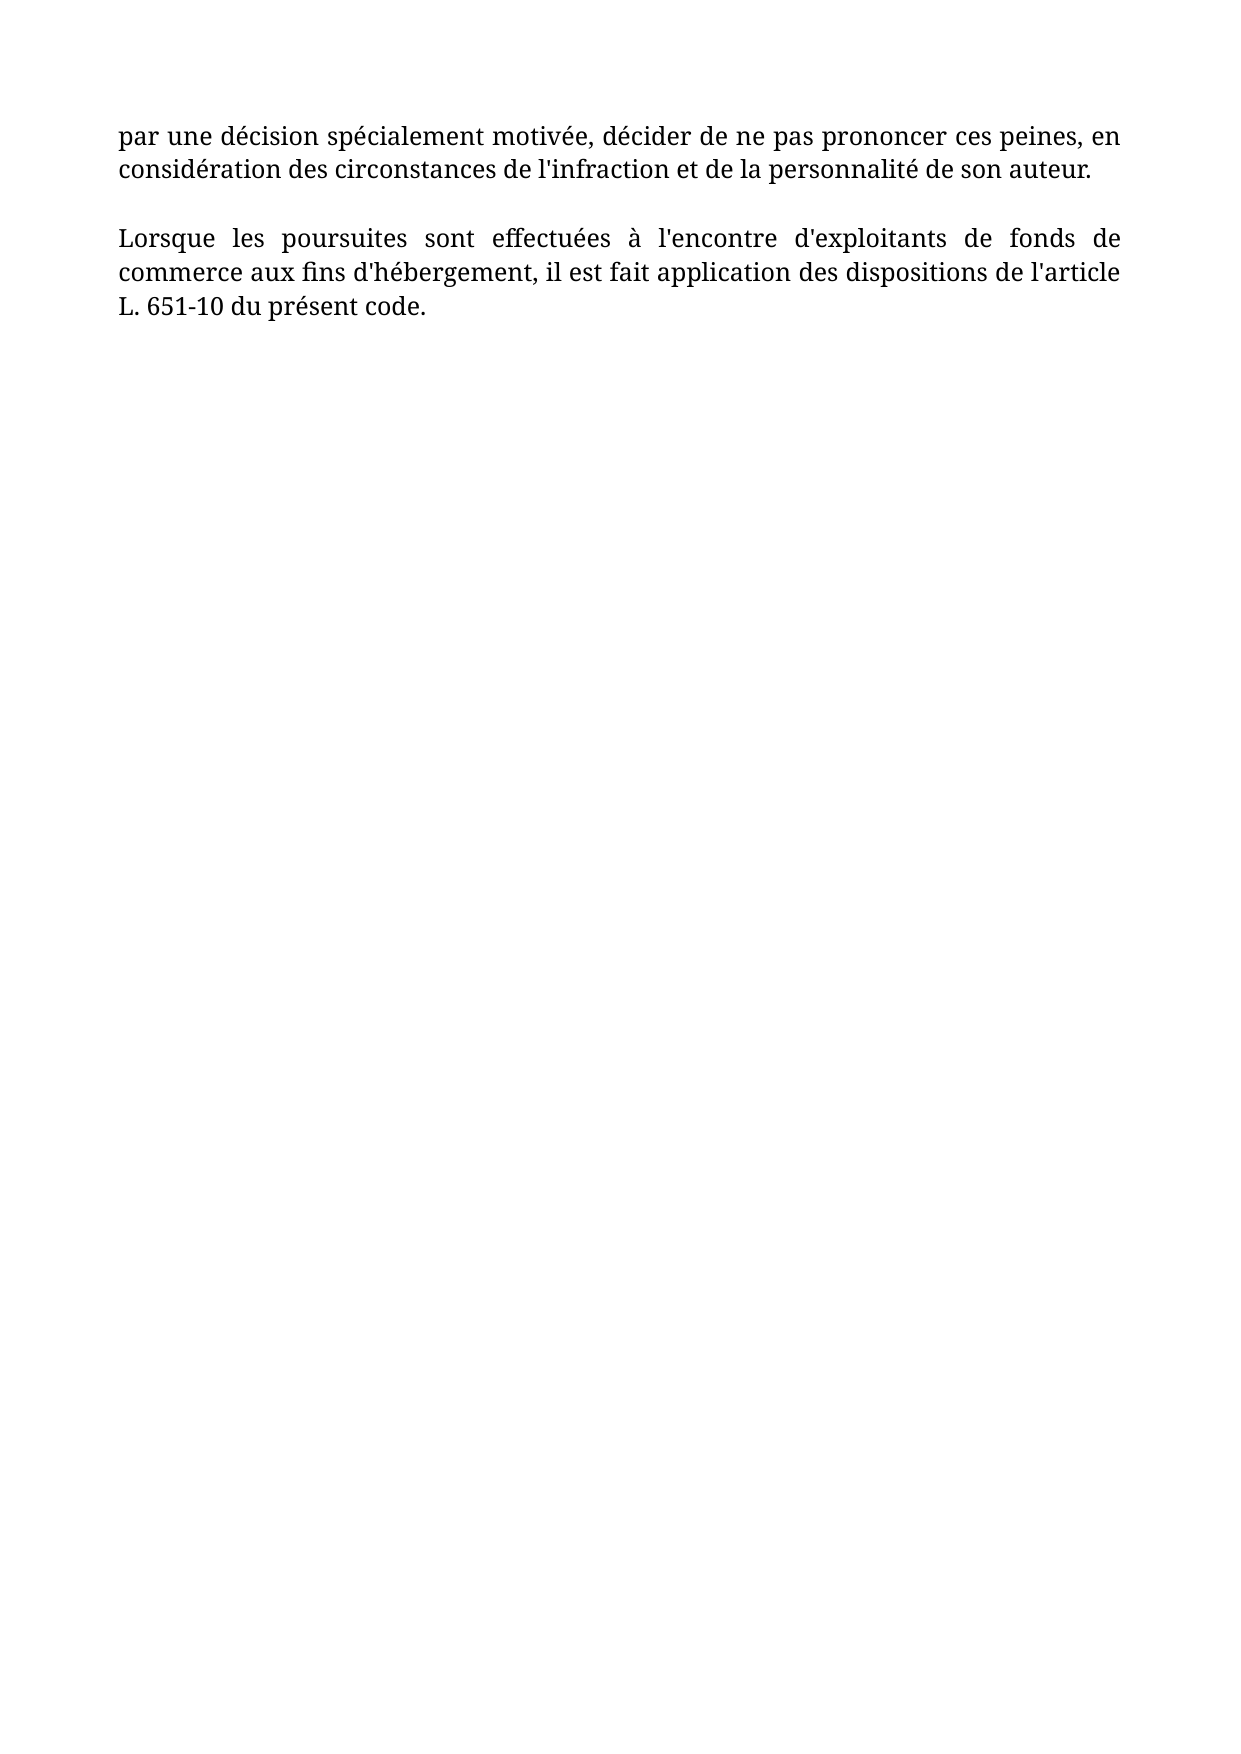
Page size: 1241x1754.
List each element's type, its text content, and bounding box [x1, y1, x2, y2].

text par une décision spécialement motivée, décider de ne pas prononcer ces peines, en considération des circonstances de l'infraction et de la personnalité de son auteur. [118, 118, 1122, 186]
text Lorsque les poursuites sont effectuées à l'encontre d'exploitants de fonds de commerce aux fins d'hébergement, il est fait application des dispositions de l'article L. 651-10 du présent code. [118, 220, 1122, 322]
